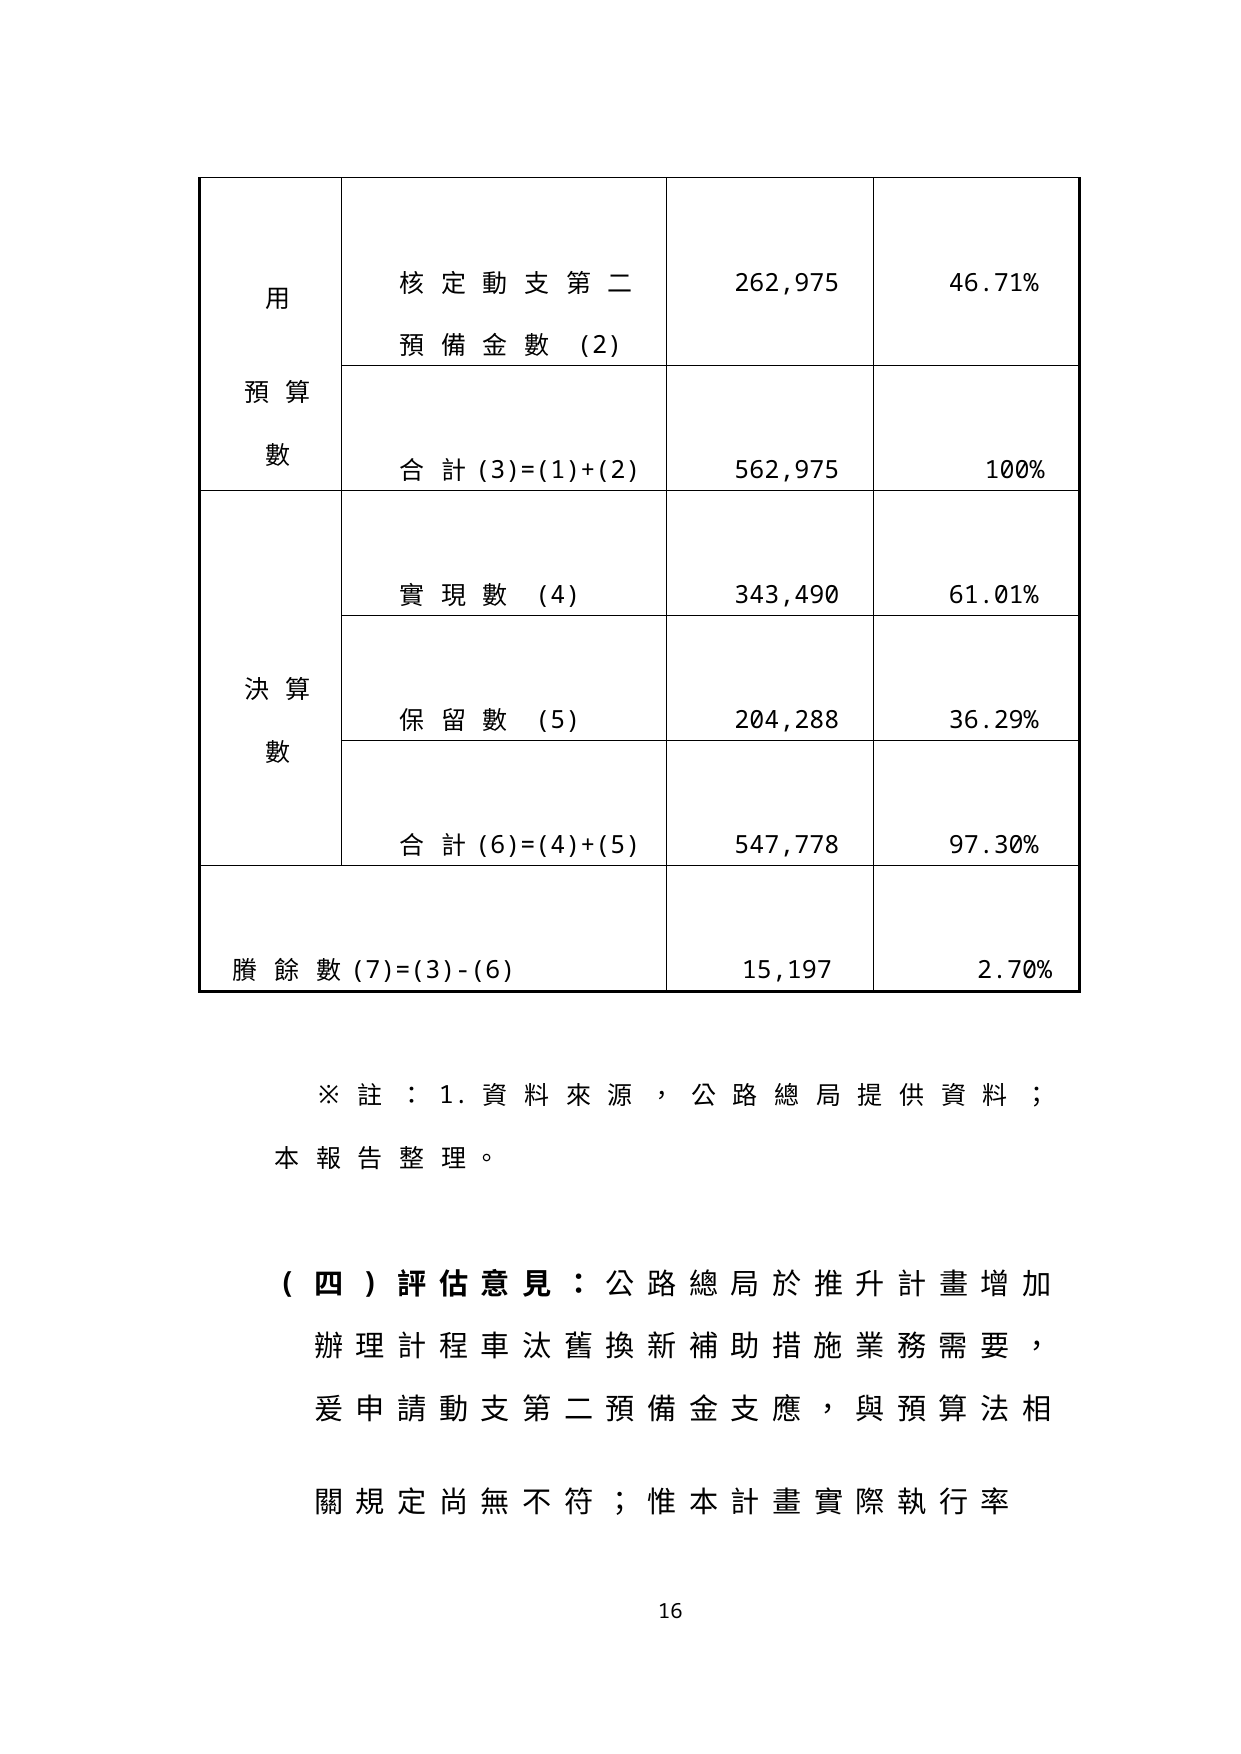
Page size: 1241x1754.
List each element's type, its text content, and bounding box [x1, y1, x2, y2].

table_cell 核定動支第二預備金數(2) [342, 178, 666, 365]
table_cell 97.30% [874, 741, 1078, 865]
table_cell 合計(3)=(1)+(2) [342, 366, 666, 490]
table_cell 用 預算數 [201, 178, 341, 490]
table_cell 2.70% [874, 866, 1078, 990]
text (四)評估意見：公路總局於推升計畫增加辦理計程車汰舊換新補助措施業務需要，爰申請動支第二預備金支應，與預算法相關規定尚無不符；惟本計畫實際執行率 [242, 1240, 1058, 1552]
table_cell 賸餘數(7)=(3)-(6) [201, 866, 666, 990]
table_cell 保留數(5) [342, 616, 666, 740]
table_cell 562,975 [667, 366, 873, 490]
table_cell 決算數 [201, 491, 341, 865]
table_cell 合計(6)=(4)+(5) [342, 741, 666, 865]
table_cell 36.29% [874, 616, 1078, 740]
table_cell 262,975 [667, 178, 873, 365]
text ※註：1.資料來源，公路總局提供資料；本報告整理。 [238, 1052, 1087, 1177]
table_cell 204,288 [667, 616, 873, 740]
table_cell 343,490 [667, 491, 873, 615]
table_cell 100% [874, 366, 1078, 490]
table_cell 實現數(4) [342, 491, 666, 615]
table_cell 547,778 [667, 741, 873, 865]
table_cell 46.71% [874, 178, 1078, 365]
table_cell 61.01% [874, 491, 1078, 615]
table_cell 15,197 [667, 866, 873, 990]
